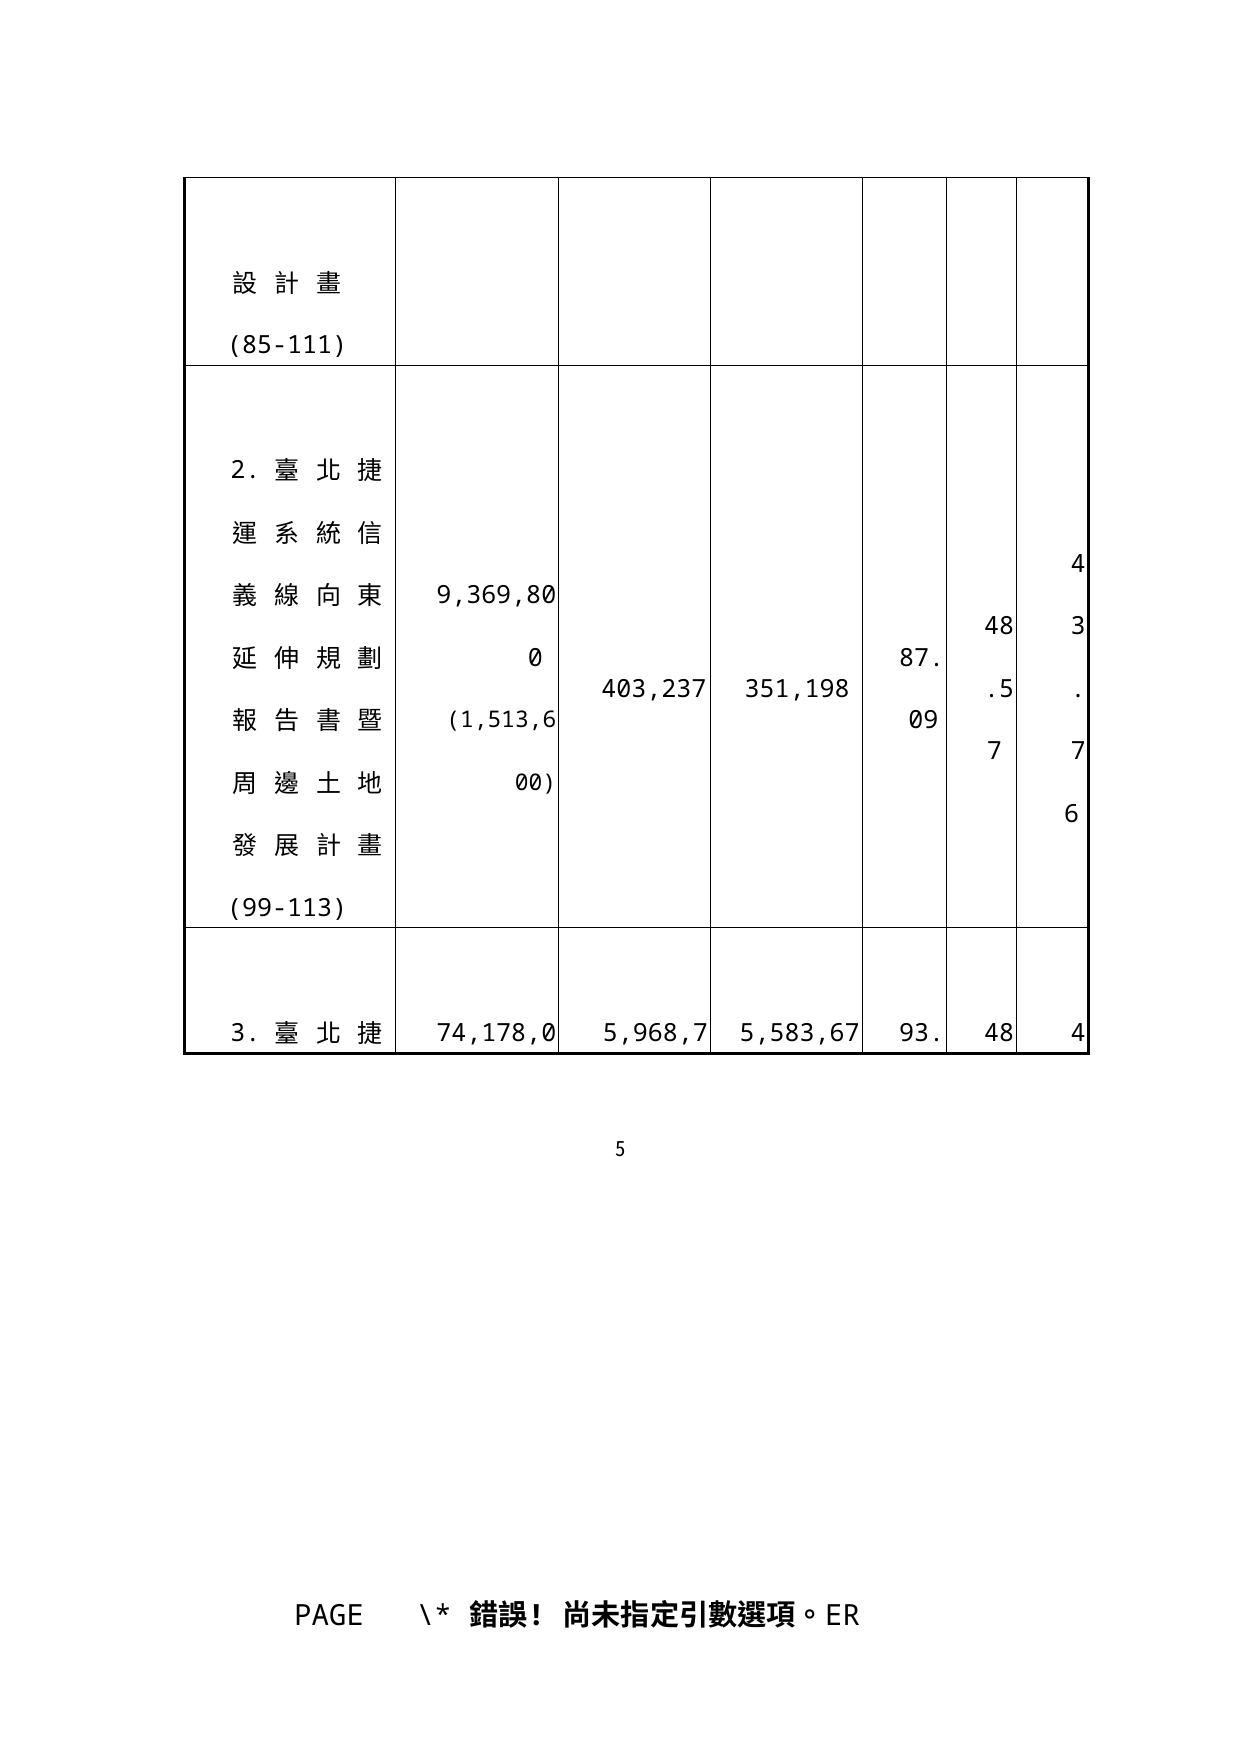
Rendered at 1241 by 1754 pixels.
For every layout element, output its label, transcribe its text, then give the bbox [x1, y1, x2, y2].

table_cell 5,968,7 [559, 928, 710, 1052]
table_cell 4 [1017, 928, 1087, 1052]
table_cell [947, 178, 1016, 365]
table_cell 3.臺北捷 [186, 928, 395, 1052]
table_cell [396, 178, 558, 365]
table_cell 2.臺北捷運系統信義線向東延伸規劃報告書暨周邊土地發展計畫(99-113) [186, 366, 395, 927]
table_cell 403,237 [559, 366, 710, 927]
table_cell 48.57 [947, 366, 1016, 927]
table_cell 設計畫(85-111) [186, 178, 395, 365]
table_cell 43.76 [1017, 366, 1087, 927]
table_cell 9,369,800 (1,513,600) [396, 366, 558, 927]
table_cell 48 [947, 928, 1016, 1052]
table_cell 351,198 [711, 366, 862, 927]
table_cell 74,178,0 [396, 928, 558, 1052]
table_cell [711, 178, 862, 365]
table_cell [863, 178, 946, 365]
table_cell 5,583,67 [711, 928, 862, 1052]
table_cell 87.09 [863, 366, 946, 927]
table_cell 93. [863, 928, 946, 1052]
table_cell [1017, 178, 1087, 365]
table_cell [559, 178, 710, 365]
